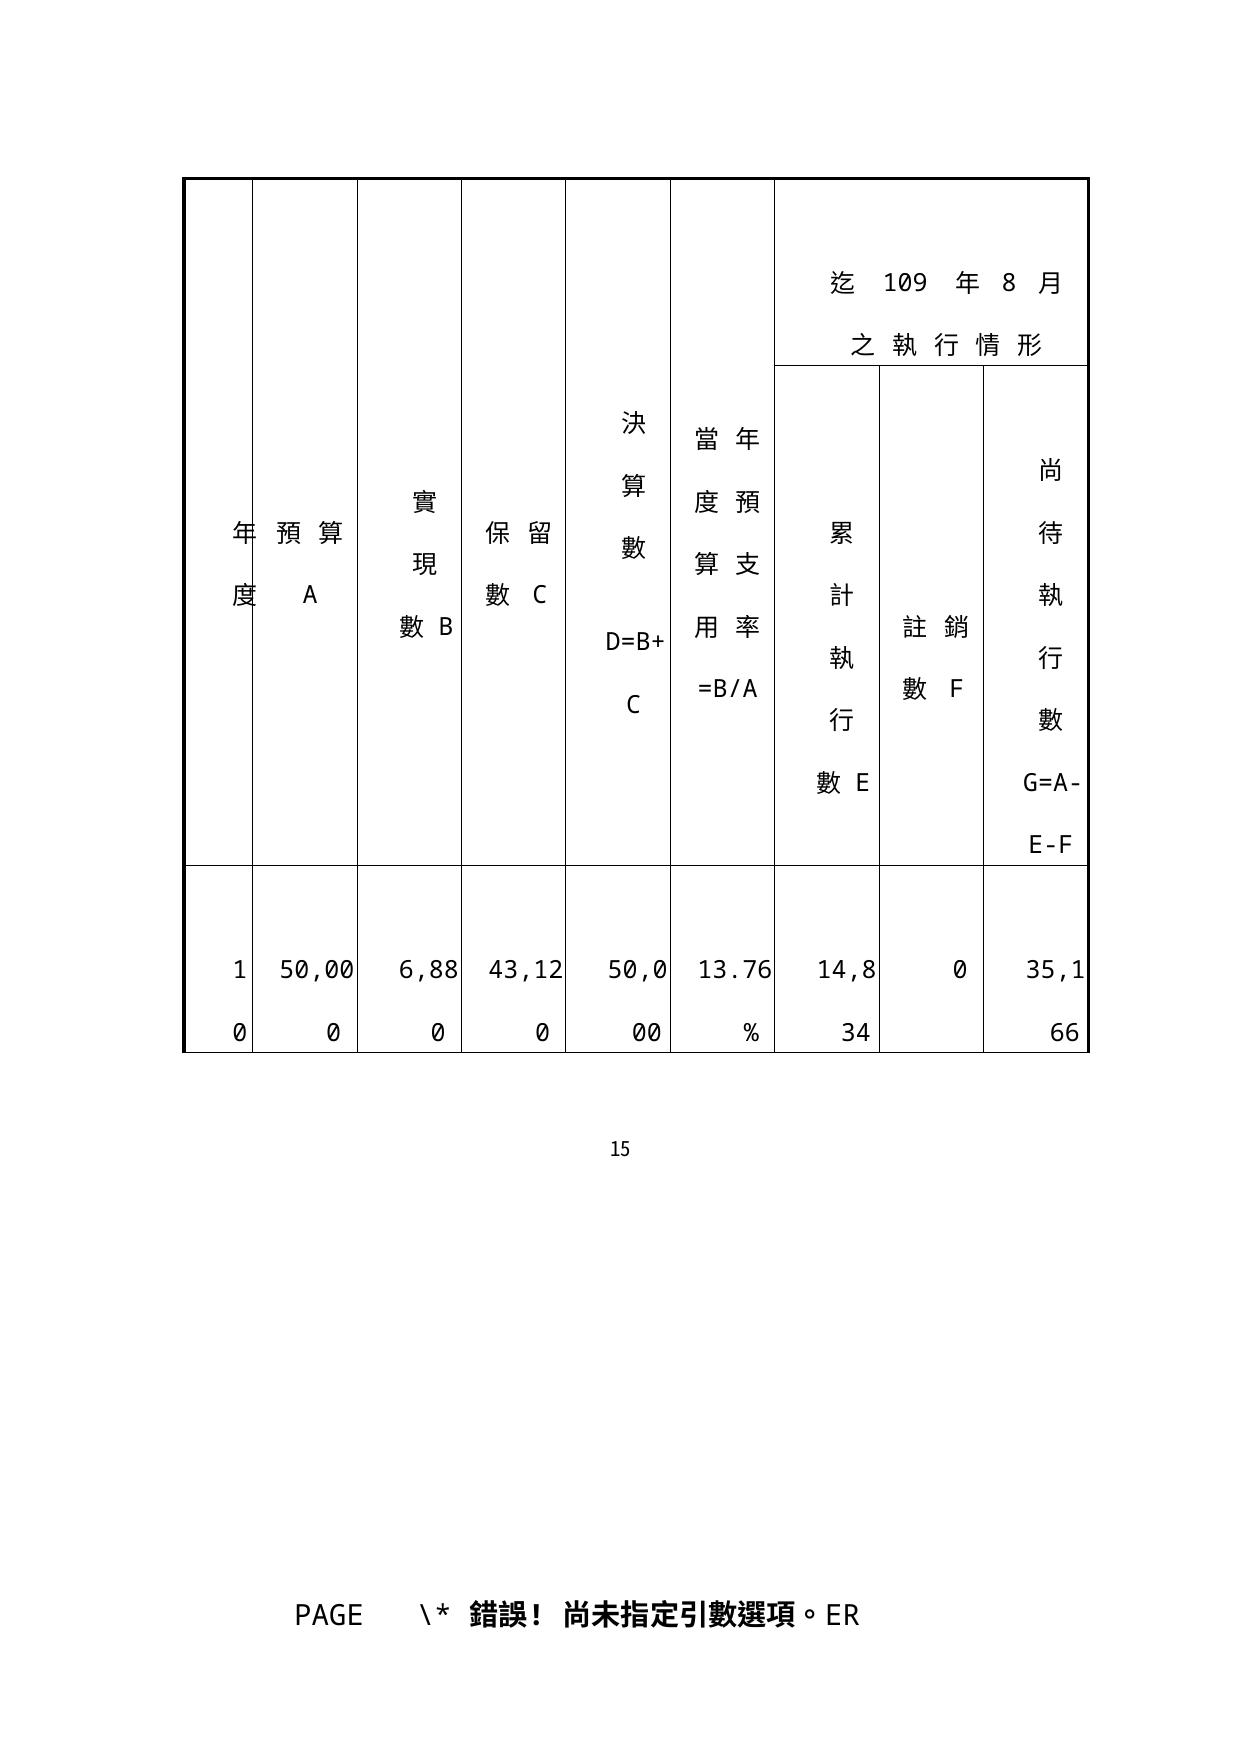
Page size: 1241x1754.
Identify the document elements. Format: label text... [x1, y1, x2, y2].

table_cell 6,880 [358, 866, 461, 1052]
table_header 年度 [186, 180, 252, 865]
table_cell 尚待執行數G=A-E-F [984, 366, 1087, 865]
table_cell 50,000 [253, 866, 357, 1052]
table_cell 43,120 [462, 866, 565, 1052]
table_cell 50,000 [566, 866, 670, 1052]
table_header 保留數C [462, 180, 565, 865]
table_cell 13.76% [671, 866, 774, 1052]
table_cell 35,166 [984, 866, 1087, 1052]
table_cell 註銷數F [880, 366, 983, 865]
table_cell 0 [880, 866, 983, 1052]
table_header 決算數 D=B+C [566, 180, 670, 865]
table_header 實現數B [358, 180, 461, 865]
table_header 迄109年8月之執行情形 [775, 180, 1087, 365]
table_cell 14,834 [775, 866, 879, 1052]
table_header 當年度預算支用率=B/A [671, 180, 774, 865]
table_cell 累計執行數E [775, 366, 879, 865]
table_header 預算A [253, 180, 357, 865]
table_cell 10 [186, 866, 252, 1052]
